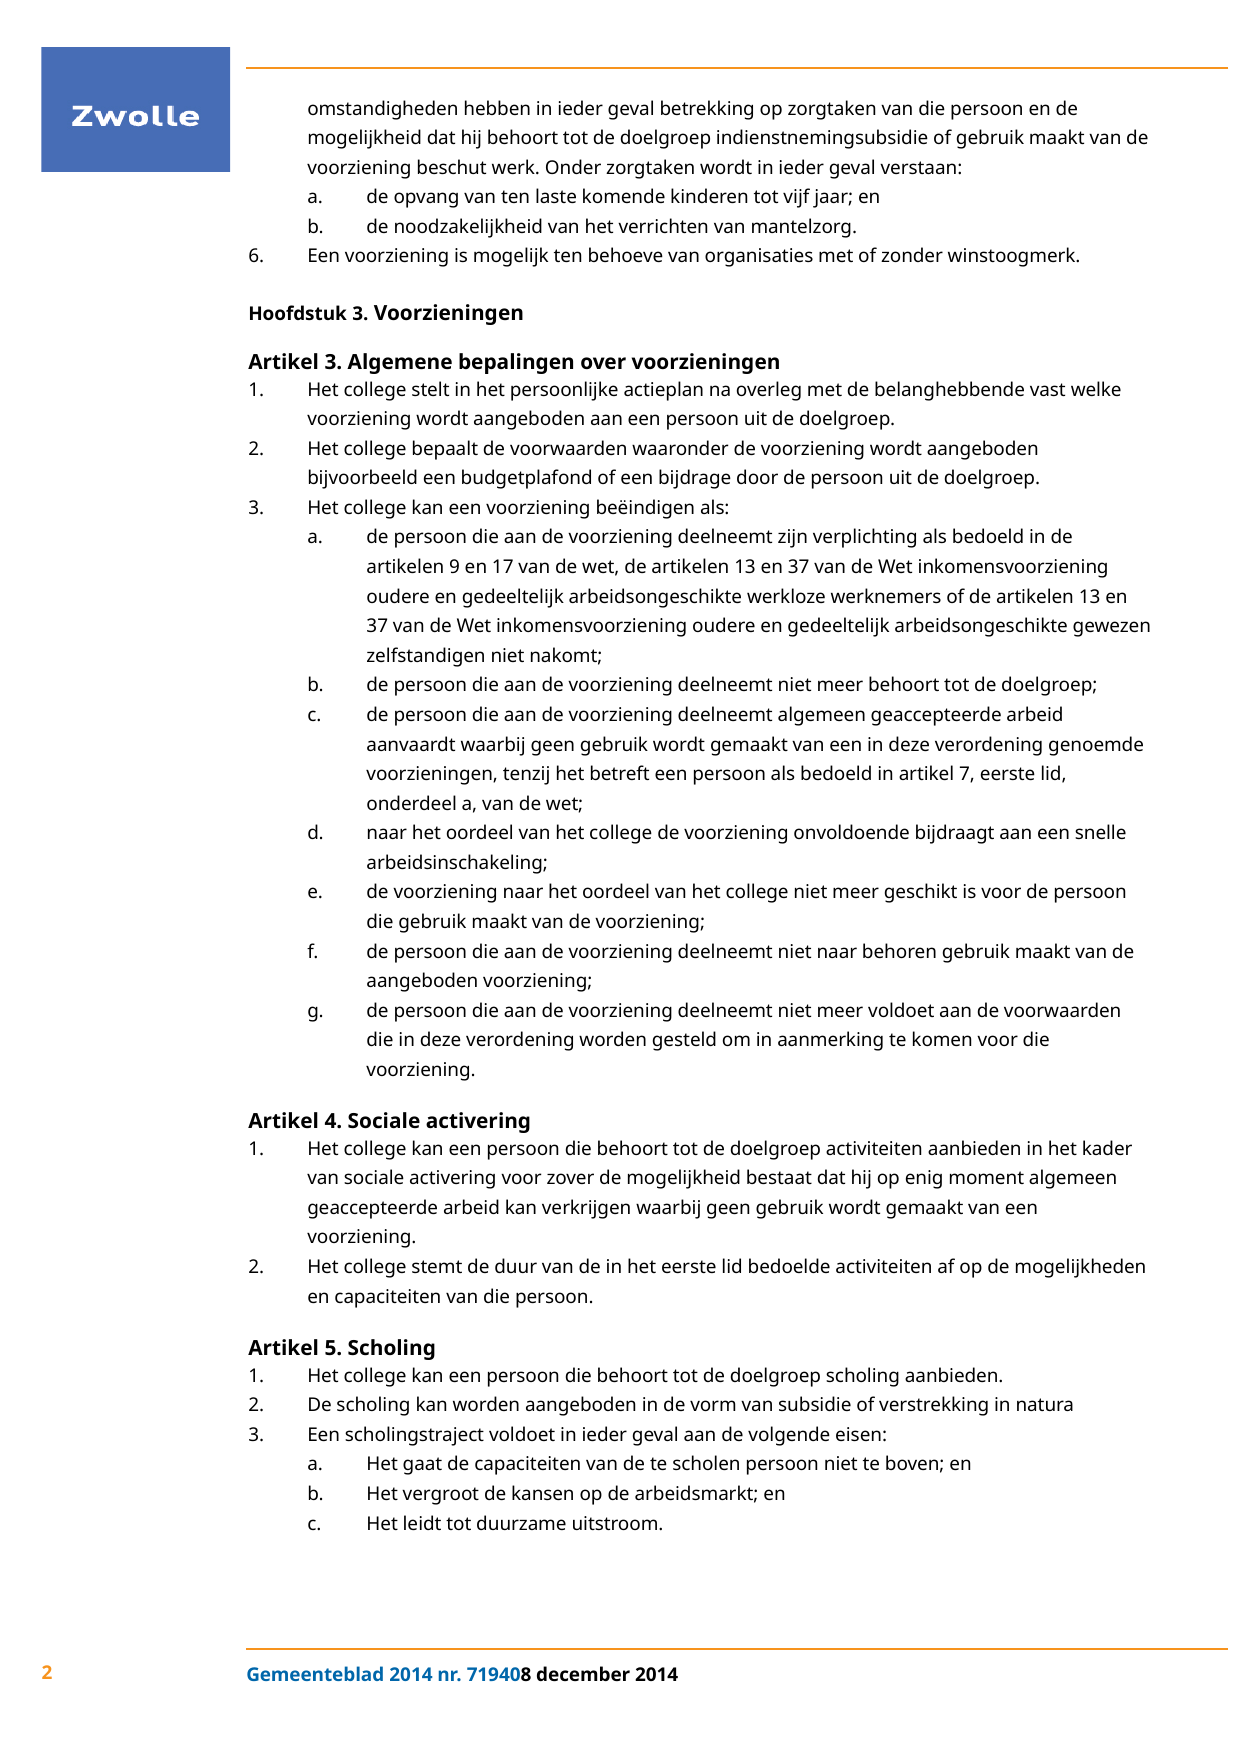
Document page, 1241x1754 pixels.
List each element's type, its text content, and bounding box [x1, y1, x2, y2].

list de persoon die aan de voorziening deelneemt niet meer voldoet aan de voorwaarden die in deze verordening worden gesteld om in aanmerking te komen voor die voorziening. [307, 997, 1152, 1082]
list de persoon die aan de voorziening deelneemt niet naar behoren gebruik maakt van de aangeboden voorziening; [307, 938, 1152, 993]
list Het college bepaalt de voorwaarden waaronder de voorziening wordt aangeboden bijvoorbeeld een budgetplafond of een bijdrage door de persoon uit de doelgroep. [248, 435, 1152, 490]
text Artikel 3. Algemene bepalingen over voorzieningen [248, 347, 1152, 376]
text Artikel 5. Scholing [248, 1333, 1152, 1362]
list Het vergroot de kansen op de arbeidsmarkt; en [307, 1480, 1152, 1506]
list de persoon die aan de voorziening deelneemt algemeen geaccepteerde arbeid aanvaardt waarbij geen gebruik wordt gemaakt van een in deze verordening genoemde voorzieningen, tenzij het betreft een persoon als bedoeld in artikel 7, eerste lid, onderdeel a, van de wet; [307, 701, 1152, 816]
list De scholing kan worden aangeboden in de vorm van subsidie of verstrekking in natura [248, 1391, 1152, 1417]
list de opvang van ten laste komende kinderen tot vijf jaar; en [307, 183, 1152, 209]
text Hoofdstuk 3. Voorzieningen [248, 298, 1152, 326]
list Het college kan een voorziening beëindigen als: [248, 494, 1152, 520]
list Een voorziening is mogelijk ten behoeve van organisaties met of zonder winstoogmerk. [248, 243, 1152, 268]
list de persoon die aan de voorziening deelneemt zijn verplichting als bedoeld in de artikelen 9 en 17 van de wet, de artikelen 13 en 37 van de Wet inkomensvoorziening oudere en gedeeltelijk arbeidsongeschikte werkloze werknemers of de artikelen 13 en 37 van de Wet inkomensvoorziening oudere en gedeeltelijk arbeidsongeschikte gewezen zelfstandigen niet nakomt; [307, 524, 1152, 668]
list de voorziening naar het oordeel van het college niet meer geschikt is voor de persoon die gebruik maakt van de voorziening; [307, 879, 1152, 934]
list naar het oordeel van het college de voorziening onvoldoende bijdraagt aan een snelle arbeidsinschakeling; [307, 819, 1152, 875]
list de noodzakelijkheid van het verrichten van mantelzorg. [307, 213, 1152, 239]
list Het gaat de capaciteiten van de te scholen persoon niet te boven; en [307, 1451, 1152, 1476]
list Een scholingstraject voldoet in ieder geval aan de volgende eisen: [248, 1421, 1152, 1447]
list Het college kan een persoon die behoort tot de doelgroep scholing aanbieden. [248, 1362, 1152, 1387]
list Het college kan een persoon die behoort tot de doelgroep activiteiten aanbieden in het kader van sociale activering voor zover de mogelijkheid bestaat dat hij op enig moment algemeen geaccepteerde arbeid kan verkrijgen waarbij geen gebruik wordt gemaakt van een voorziening. [248, 1135, 1152, 1249]
list Het college stelt in het persoonlijke actieplan na overleg met de belanghebbende vast welke voorziening wordt aangeboden aan een persoon uit de doelgroep. [248, 376, 1152, 431]
list omstandigheden hebben in ieder geval betrekking op zorgtaken van die persoon en de mogelijkheid dat hij behoort tot de doelgroep indienstnemingsubsidie of gebruik maakt van de voorziening beschut werk. Onder zorgtaken wordt in ieder geval verstaan: [248, 95, 1152, 180]
list Het leidt tot duurzame uitstroom. [307, 1510, 1152, 1535]
text Artikel 4. Sociale activering [248, 1107, 1152, 1135]
list de persoon die aan de voorziening deelneemt niet meer behoort tot de doelgroep; [307, 672, 1152, 697]
picture [41, 47, 231, 172]
list Het college stemt de duur van de in het eerste lid bedoelde activiteiten af op de mogelijkheden en capaciteiten van die persoon. [248, 1253, 1152, 1309]
